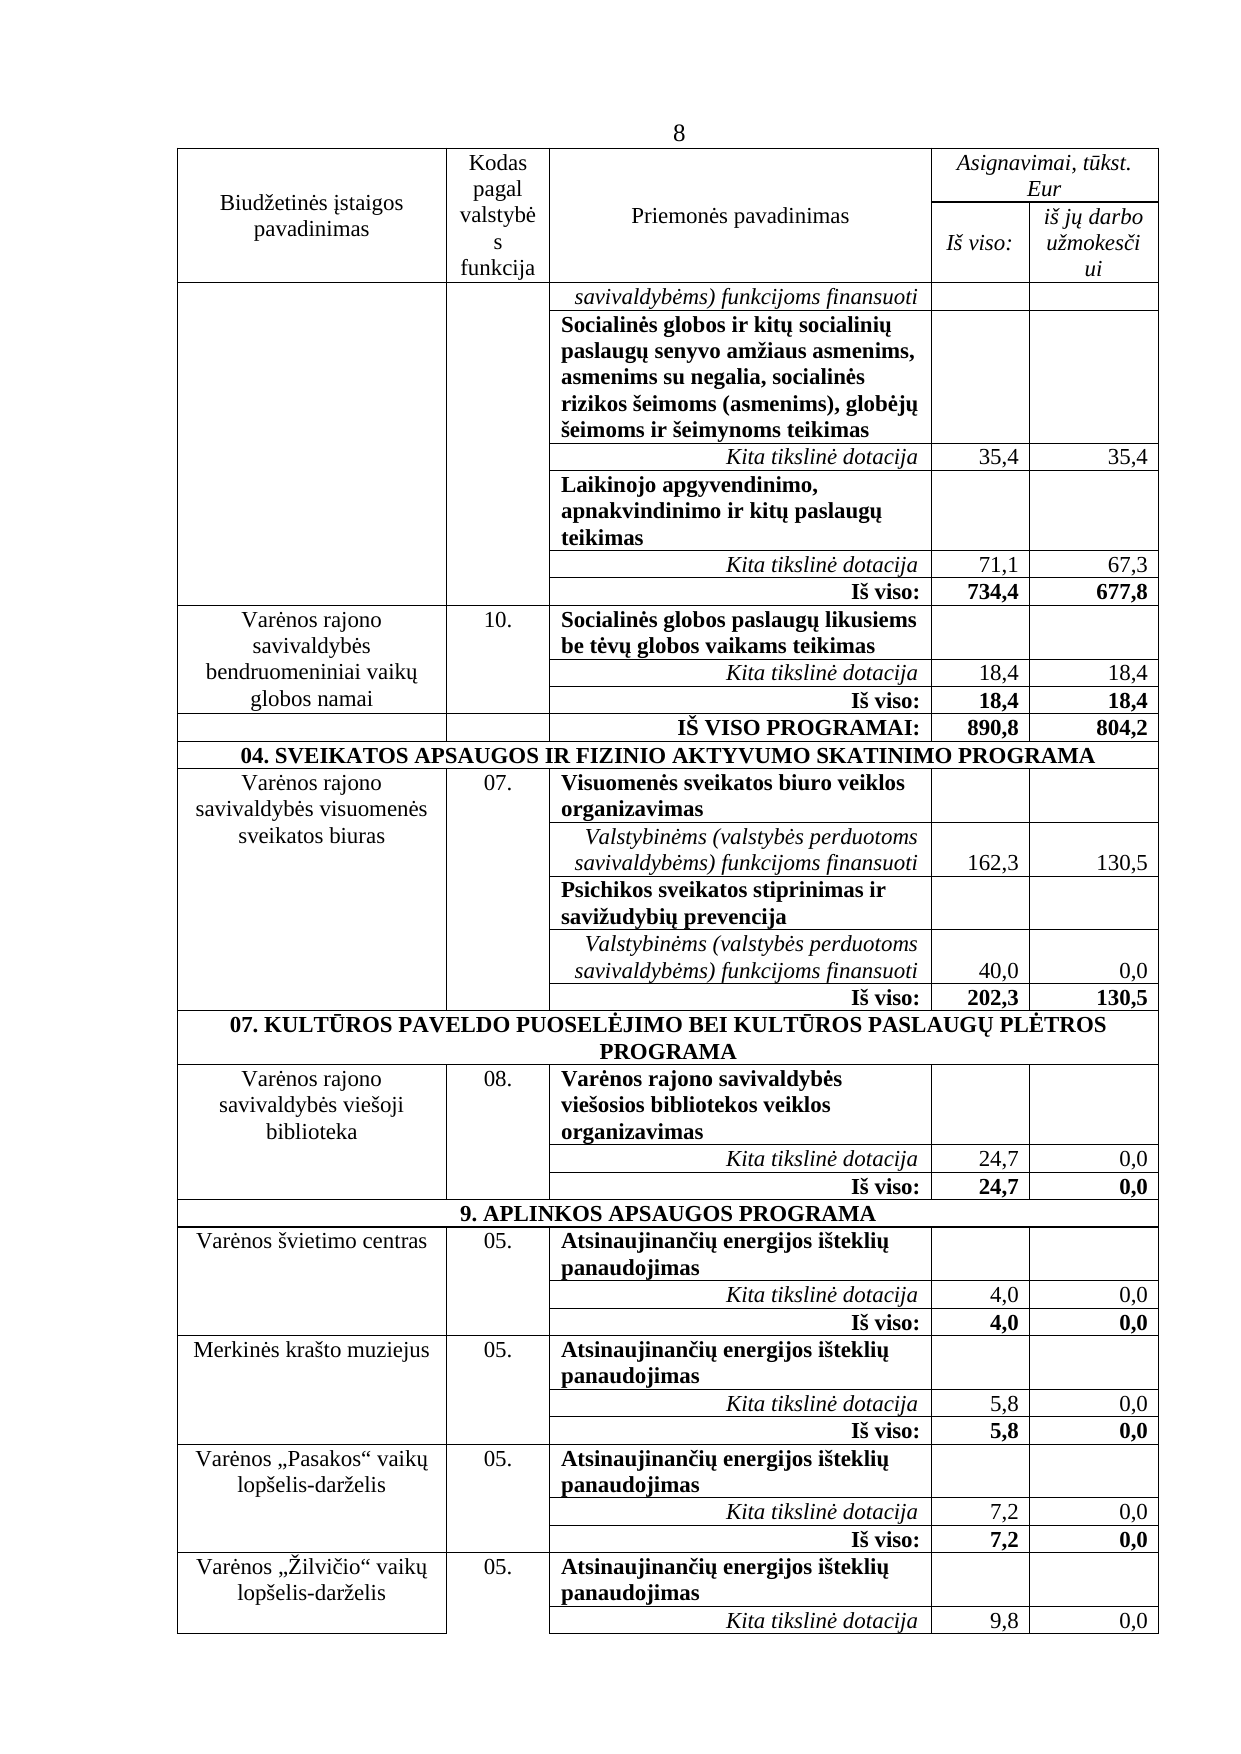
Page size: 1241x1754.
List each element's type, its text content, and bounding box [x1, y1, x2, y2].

table_cell [1159, 1226, 1181, 1280]
table_cell Iš viso: [550, 984, 931, 1010]
table_cell Atsinaujinančių energijos išteklių panaudojimas [550, 1445, 931, 1497]
table_cell Iš viso: [550, 578, 931, 605]
table_header Priemonės pavadinimas [550, 149, 931, 282]
table_cell [1030, 1336, 1158, 1389]
table_cell [447, 577, 549, 605]
table_cell Atsinaujinančių energijos išteklių panaudojimas [550, 1336, 931, 1389]
table_cell [932, 1336, 1029, 1389]
table_cell [1159, 713, 1181, 741]
table_cell Varėnos rajono savivaldybės viešoji biblioteka [178, 1065, 446, 1199]
table_cell 0,0 [1030, 1309, 1158, 1335]
table_cell Iš viso: [932, 203, 1029, 282]
table_cell Kita tikslinė dotacija [550, 1498, 931, 1525]
table_cell [1030, 283, 1158, 309]
table_cell [447, 686, 549, 713]
table_cell Iš viso: [550, 687, 931, 713]
table_cell 0,0 [1030, 1526, 1158, 1552]
table_cell [932, 471, 1029, 550]
table_cell [932, 283, 1029, 309]
table_cell [1030, 1065, 1158, 1144]
table_cell Psichikos sveikatos stiprinimas ir savižudybių prevencija [550, 877, 931, 929]
table_cell [1159, 282, 1181, 309]
table_cell Kita tikslinė dotacija [550, 551, 931, 577]
table_cell [932, 1065, 1029, 1144]
table_cell 5,8 [932, 1417, 1029, 1443]
table_header Kodas pagal valstybės funkcijas [447, 149, 549, 282]
table_cell 0,0 [1030, 1281, 1158, 1308]
table_cell [1159, 1010, 1181, 1064]
table_cell [1159, 1552, 1181, 1606]
table_cell 24,7 [932, 1173, 1029, 1199]
table_cell [447, 1389, 549, 1416]
table_cell [447, 1308, 549, 1335]
table_cell [932, 1228, 1029, 1280]
table_cell 677,8 [1030, 578, 1158, 605]
table_cell [1030, 471, 1158, 550]
table_cell 10. [447, 606, 549, 658]
table_cell [1159, 983, 1181, 1010]
table_cell 40,0 [932, 930, 1029, 983]
table_cell [447, 470, 549, 550]
table_cell [1159, 230, 1181, 256]
table_cell [1159, 470, 1181, 550]
table_cell [1159, 550, 1181, 577]
table_cell Varėnos švietimo centras [178, 1228, 446, 1335]
table_cell [1159, 443, 1181, 470]
table_cell 24,7 [932, 1145, 1029, 1172]
table_cell Atsinaujinančių energijos išteklių panaudojimas [550, 1228, 931, 1280]
table_cell [932, 1553, 1029, 1606]
table_header [1159, 148, 1181, 201]
table_cell 0,0 [1030, 1498, 1158, 1525]
table_cell [447, 929, 549, 983]
table_cell [447, 550, 549, 577]
table_cell 71,1 [932, 551, 1029, 577]
table_cell 04. SVEIKATOS APSAUGOS IR FIZINIO AKTYVUMO SKATINIMO PROGRAMA [178, 742, 1158, 768]
table_cell [1159, 876, 1181, 929]
table_cell [1159, 659, 1181, 686]
table_cell 0,0 [1030, 930, 1158, 983]
table_cell [447, 1416, 549, 1443]
table_cell [932, 769, 1029, 822]
table_cell Valstybinėms (valstybės perduotoms savivaldybėms) funkcijoms finansuoti [550, 823, 931, 876]
table_cell 0,0 [1030, 1173, 1158, 1199]
table_cell [1030, 606, 1158, 658]
table_cell [932, 311, 1029, 442]
table_cell Kita tikslinė dotacija [550, 1281, 931, 1308]
table_cell Varėnos rajono savivaldybės viešosios bibliotekos veiklos organizavimas [550, 1065, 931, 1144]
table_cell 4,0 [932, 1309, 1029, 1335]
table_cell [1159, 686, 1181, 713]
table_cell [447, 983, 549, 1010]
table_cell savivaldybėms) funkcijoms finansuoti [550, 283, 931, 309]
table_cell 7,2 [932, 1526, 1029, 1552]
table_cell [1159, 605, 1181, 658]
table_cell 890,8 [932, 714, 1029, 741]
table_cell [1159, 822, 1181, 876]
table_cell [1159, 1144, 1181, 1172]
table_cell 130,5 [1030, 823, 1158, 876]
table_cell 0,0 [1030, 1417, 1158, 1443]
table_cell [447, 443, 549, 470]
table_cell 0,0 [1030, 1390, 1158, 1416]
table_cell [1159, 1172, 1181, 1199]
table_cell [1159, 768, 1181, 822]
table_cell iš jų darbo užmokesčiui [1030, 203, 1158, 282]
table_cell Varėnos „Žilvičio“ vaikų lopšelis-darželis [178, 1553, 446, 1633]
table_cell 9,8 [932, 1607, 1029, 1633]
table_cell Varėnos rajono savivaldybės visuomenės sveikatos biuras [178, 769, 446, 1010]
table_header Asignavimai, tūkst. Eur [932, 149, 1158, 201]
table_cell [1159, 1335, 1181, 1389]
table_cell 7,2 [932, 1498, 1029, 1525]
table_cell [1030, 1553, 1158, 1606]
table_cell Merkinės krašto muziejus [178, 1336, 446, 1443]
table_cell [1159, 1064, 1181, 1144]
table_cell 130,5 [1030, 984, 1158, 1010]
table_cell 5,8 [932, 1390, 1029, 1416]
table_cell 162,3 [932, 823, 1029, 876]
table_cell Kita tikslinė dotacija [550, 1145, 931, 1172]
table_cell [1159, 256, 1181, 282]
table_cell [447, 283, 549, 309]
table_cell [1159, 1497, 1181, 1525]
table_cell Socialinės globos ir kitų socialinių paslaugų senyvo amžiaus asmenims, asmenims su negalia, socialinės rizikos šeimoms (asmenims), globėjų šeimoms ir šeimynoms teikimas [550, 311, 931, 442]
table_cell Laikinojo apgyvendinimo, apnakvindinimo ir kitų paslaugų teikimas [550, 471, 931, 550]
table_cell [447, 1280, 549, 1308]
table_cell [447, 1606, 549, 1633]
table_cell Kita tikslinė dotacija [550, 1390, 931, 1416]
table_cell [1159, 577, 1181, 605]
table_cell [447, 310, 549, 442]
table_cell 08. [447, 1065, 549, 1144]
table_cell [1030, 1228, 1158, 1280]
table_cell 05. [447, 1228, 549, 1280]
table_cell [932, 606, 1029, 658]
table_cell 18,4 [932, 687, 1029, 713]
table_cell Iš viso: [550, 1309, 931, 1335]
table_cell [178, 714, 446, 741]
table_cell [1030, 877, 1158, 929]
table_cell Kita tikslinė dotacija [550, 444, 931, 470]
table_cell [447, 822, 549, 876]
table_cell Varėnos rajono savivaldybės bendruomeniniai vaikų globos namai [178, 606, 446, 713]
table_cell [1159, 741, 1181, 768]
table_cell [1159, 1606, 1181, 1633]
table_cell 0,0 [1030, 1145, 1158, 1172]
table_cell 67,3 [1030, 551, 1158, 577]
table_cell [447, 876, 549, 929]
table_cell 18,4 [1030, 660, 1158, 686]
table_cell 0,0 [1030, 1607, 1158, 1633]
table_cell Iš viso: [550, 1526, 931, 1552]
table_cell 35,4 [1030, 444, 1158, 470]
table_cell 202,3 [932, 984, 1029, 1010]
table_cell 05. [447, 1336, 549, 1389]
table_cell 734,4 [932, 578, 1029, 605]
table_cell [1159, 1389, 1181, 1416]
table_cell [932, 877, 1029, 929]
table_cell 18,4 [1030, 687, 1158, 713]
table_cell Socialinės globos paslaugų likusiems be tėvų globos vaikams teikimas [550, 606, 931, 658]
table_cell 05. [447, 1445, 549, 1497]
table_cell [447, 1144, 549, 1172]
table_cell [1030, 769, 1158, 822]
table_cell 804,2 [1030, 714, 1158, 741]
table_cell Visuomenės sveikatos biuro veiklos organizavimas [550, 769, 931, 822]
table_cell 35,4 [932, 444, 1029, 470]
table_cell 9. APLINKOS APSAUGOS PROGRAMA [178, 1200, 1158, 1226]
table_cell [1159, 1525, 1181, 1552]
table_cell 4,0 [932, 1281, 1029, 1308]
table_cell 07. [447, 769, 549, 822]
table_cell [447, 1525, 549, 1552]
table_cell [1159, 310, 1181, 442]
table_cell [1159, 1444, 1181, 1497]
table_cell 18,4 [932, 660, 1029, 686]
table_cell [447, 659, 549, 686]
table_cell [1159, 1308, 1181, 1335]
table_cell [1030, 311, 1158, 442]
table_cell Kita tikslinė dotacija [550, 660, 931, 686]
table_cell Valstybinėms (valstybės perduotoms savivaldybėms) funkcijoms finansuoti [550, 930, 931, 983]
table_cell [1030, 1445, 1158, 1497]
table_header Biudžetinės įstaigos pavadinimas [178, 149, 446, 282]
table_cell [447, 1497, 549, 1525]
table_cell [1159, 1199, 1181, 1226]
table_cell Atsinaujinančių energijos išteklių panaudojimas [550, 1553, 931, 1606]
table_cell 07. KULTŪROS PAVELDO PUOSELĖJIMO BEI KULTŪROS PASLAUGŲ PLĖTROS PROGRAMA [178, 1011, 1158, 1064]
table_cell Iš viso: [550, 1173, 931, 1199]
table_cell [1159, 201, 1181, 230]
table_cell [447, 1172, 549, 1199]
table_cell [932, 1445, 1029, 1497]
table_cell IŠ VISO PROGRAMAI: [550, 714, 931, 741]
table_cell [178, 283, 446, 605]
table_cell [1159, 929, 1181, 983]
table_cell [1159, 1416, 1181, 1443]
table_cell Iš viso: [550, 1417, 931, 1443]
table_cell [447, 714, 549, 741]
table_cell Varėnos „Pasakos“ vaikų lopšelis-darželis [178, 1445, 446, 1552]
table_cell [1159, 1280, 1181, 1308]
table_cell Kita tikslinė dotacija [550, 1607, 931, 1633]
table_cell 05. [447, 1553, 549, 1606]
